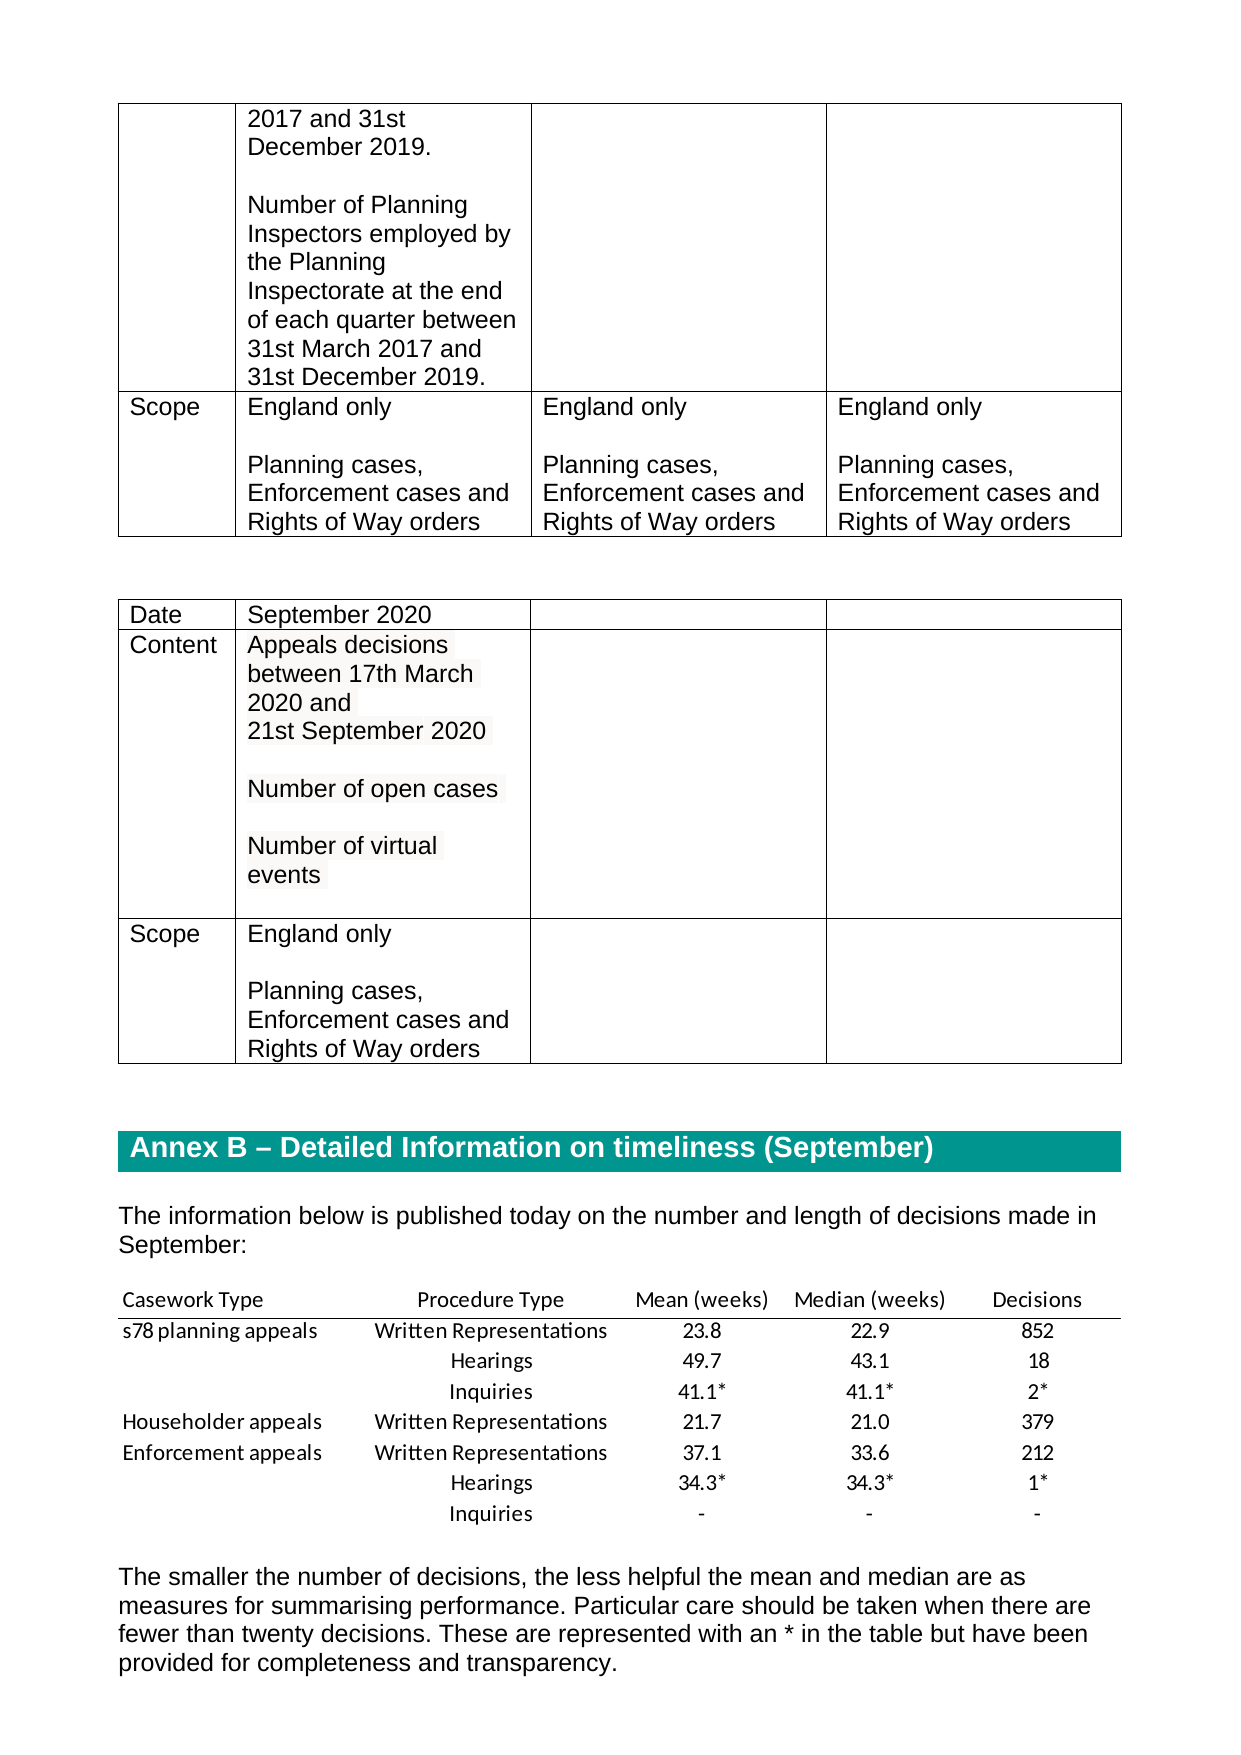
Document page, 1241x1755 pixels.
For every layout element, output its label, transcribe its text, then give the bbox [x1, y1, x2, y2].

table_cell Appeals decisions between 17th March 2020 and 21st September 2020 Number of open cases Number of virtual events [236, 630, 530, 918]
table_cell [532, 104, 826, 391]
table_cell Scope [119, 919, 235, 1062]
table_cell [827, 104, 1121, 391]
table_cell Scope [119, 392, 235, 536]
table_cell England only Planning cases, Enforcement cases and Rights of Way orders [827, 392, 1121, 536]
text Annex A – Content of Statistical Releases [118, 1097, 1122, 1131]
table_cell England only Planning cases, Enforcement cases and Rights of Way orders [236, 392, 531, 536]
table_header [827, 600, 1121, 629]
table_cell [119, 104, 235, 391]
table_cell Content [119, 630, 235, 918]
text The smaller the number of decisions, the less helpful the mean and median are as measures for summarising performance. Particular care should be taken when there are fewer than twenty decisions. These are represented with an * in the table but have been provided for completeness and transparency. [118, 1562, 1122, 1677]
text The information below is published today on the number and length of decisions made in September: [118, 1201, 1122, 1259]
table_cell [827, 919, 1121, 1062]
table_cell [827, 630, 1121, 918]
table_cell [531, 919, 826, 1062]
table_header Date [119, 600, 235, 629]
table_header [531, 600, 826, 629]
table_cell England only Planning cases, Enforcement cases and Rights of Way orders [236, 919, 530, 1062]
table_cell 2017 and 31st December 2019. Number of Planning Inspectors employed by the Planning Inspectorate at the end of each quarter between 31st March 2017 and 31st December 2019. [236, 104, 531, 391]
table_header Annex B – Detailed Information on timeliness (September) [118, 1131, 1121, 1172]
table_cell [531, 630, 826, 918]
table_cell England only Planning cases, Enforcement cases and Rights of Way orders [532, 392, 826, 536]
table_header September 2020 [236, 600, 530, 629]
